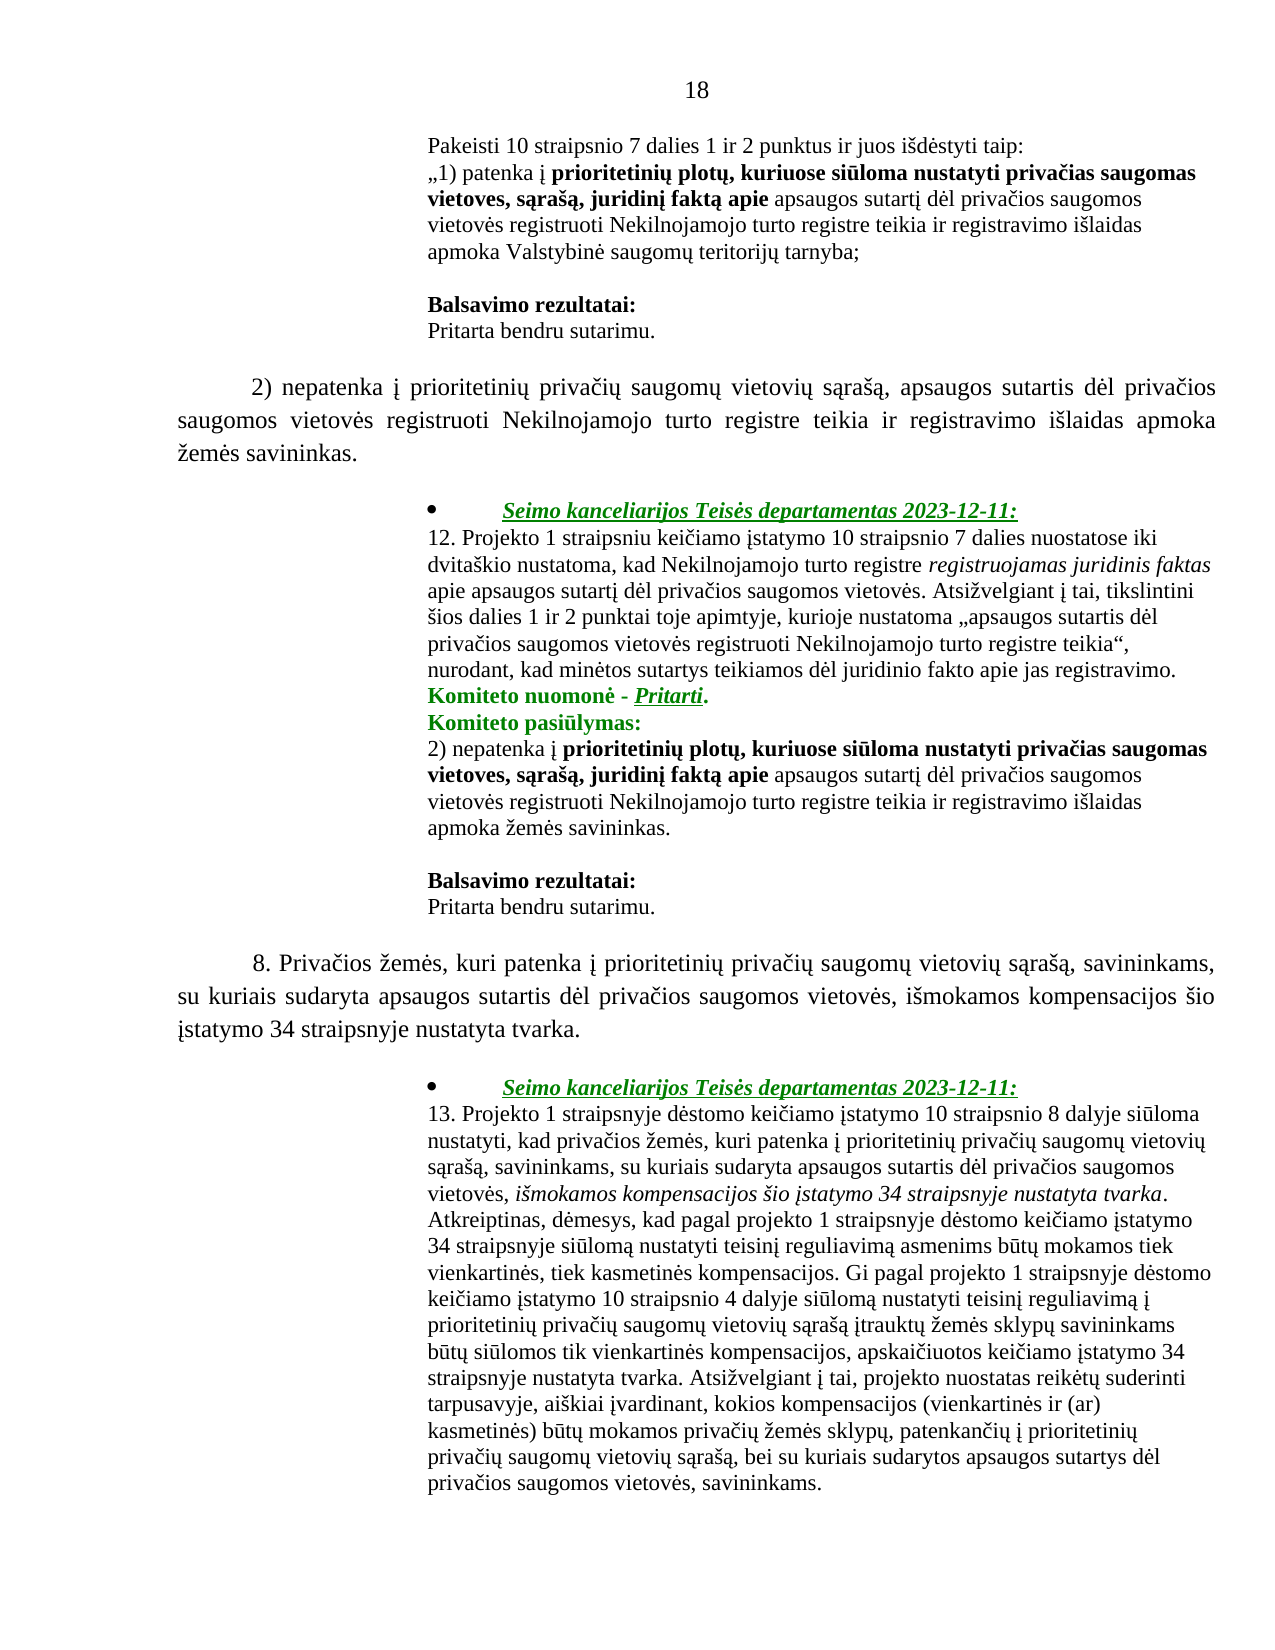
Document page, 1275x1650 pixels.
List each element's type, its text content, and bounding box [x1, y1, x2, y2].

text 8. Privačios žemės, kuri patenka į prioritetinių privačių saugomų vietovių sąrašą, savininkams, su kuriais sudaryta apsaugos sutartis dėl privačios saugomos vietovės, išmokamos kompensacijos šio įstatymo 34 straipsnyje nustatyta tvarka. [177, 948, 1216, 1043]
text Komiteto pasiūlymas: [427, 709, 1216, 735]
text Pritarta bendru sutarimu. [427, 317, 1216, 343]
text 13. Projekto 1 straipsnyje dėstomo keičiamo įstatymo 10 straipsnio 8 dalyje siūloma nustatyti, kad privačios žemės, kuri patenka į prioritetinių privačių saugomų vietovių sąrašą, savininkams, su kuriais sudaryta apsaugos sutartis dėl privačios saugomos vietovės, išmokamos kompensacijos šio įstatymo 34 straipsnyje nustatyta tvarka. Atkreiptinas, dėmesys, kad pagal projekto 1 straipsnyje dėstomo keičiamo įstatymo 34 straipsnyje siūlomą nustatyti teisinį reguliavimą asmenims būtų mokamos tiek vienkartinės, tiek kasmetinės kompensacijos. Gi pagal projekto 1 straipsnyje dėstomo keičiamo įstatymo 10 straipsnio 4 dalyje siūlomą nustatyti teisinį reguliavimą į prioritetinių privačių saugomų vietovių sąrašą įtrauktų žemės sklypų savininkams būtų siūlomos tik vienkartinės kompensacijos, apskaičiuotos keičiamo įstatymo 34 straipsnyje nustatyta tvarka. Atsižvelgiant į tai, projekto nuostatas reikėtų suderinti tarpusavyje, aiškiai įvardinant, kokios kompensacijos (vienkartinės ir (ar) kasmetinės) būtų mokamos privačių žemės sklypų, patenkančių į prioritetinių privačių saugomų vietovių sąrašą, bei su kuriais sudarytos apsaugos sutartys dėl privačios saugomos vietovės, savininkams. [427, 1101, 1216, 1496]
text Balsavimo rezultatai: [427, 867, 1216, 893]
list Seimo kanceliarijos Teisės departamentas 2023-12-11: [427, 1074, 1216, 1101]
text Balsavimo rezultatai: [427, 291, 1216, 317]
text Pakeisti 10 straipsnio 7 dalies 1 ir 2 punktus ir juos išdėstyti taip: [427, 132, 1216, 159]
text Pritarta bendru sutarimu. [427, 893, 1216, 919]
text 12. Projekto 1 straipsniu keičiamo įstatymo 10 straipsnio 7 dalies nuostatose iki dvitaškio nustatoma, kad Nekilnojamojo turto registre registruojamas juridinis faktas apie apsaugos sutartį dėl privačios saugomos vietovės. Atsižvelgiant į tai, tikslintini šios dalies 1 ir 2 punktai toje apimtyje, kurioje nustatoma „apsaugos sutartis dėl privačios saugomos vietovės registruoti Nekilnojamojo turto registre teikia“, nurodant, kad minėtos sutartys teikiamos dėl juridinio fakto apie jas registravimo. [427, 524, 1216, 682]
text 2) nepatenka į prioritetinių privačių saugomų vietovių sąrašą, apsaugos sutartis dėl privačios saugomos vietovės registruoti Nekilnojamojo turto registre teikia ir registravimo išlaidas apmoka žemės savininkas. [177, 372, 1216, 467]
text Komiteto nuomonė - Pritarti. [427, 682, 1216, 709]
text 2) nepatenka į prioritetinių plotų, kuriuose siūloma nustatyti privačias saugomas vietoves, sąrašą, juridinį faktą apie apsaugos sutartį dėl privačios saugomos vietovės registruoti Nekilnojamojo turto registre teikia ir registravimo išlaidas apmoka žemės savininkas. [427, 735, 1216, 841]
list Seimo kanceliarijos Teisės departamentas 2023-12-11: [427, 497, 1216, 524]
text „1) patenka į prioritetinių plotų, kuriuose siūloma nustatyti privačias saugomas vietoves, sąrašą, juridinį faktą apie apsaugos sutartį dėl privačios saugomos vietovės registruoti Nekilnojamojo turto registre teikia ir registravimo išlaidas apmoka Valstybinė saugomų teritorijų tarnyba; [427, 159, 1216, 264]
